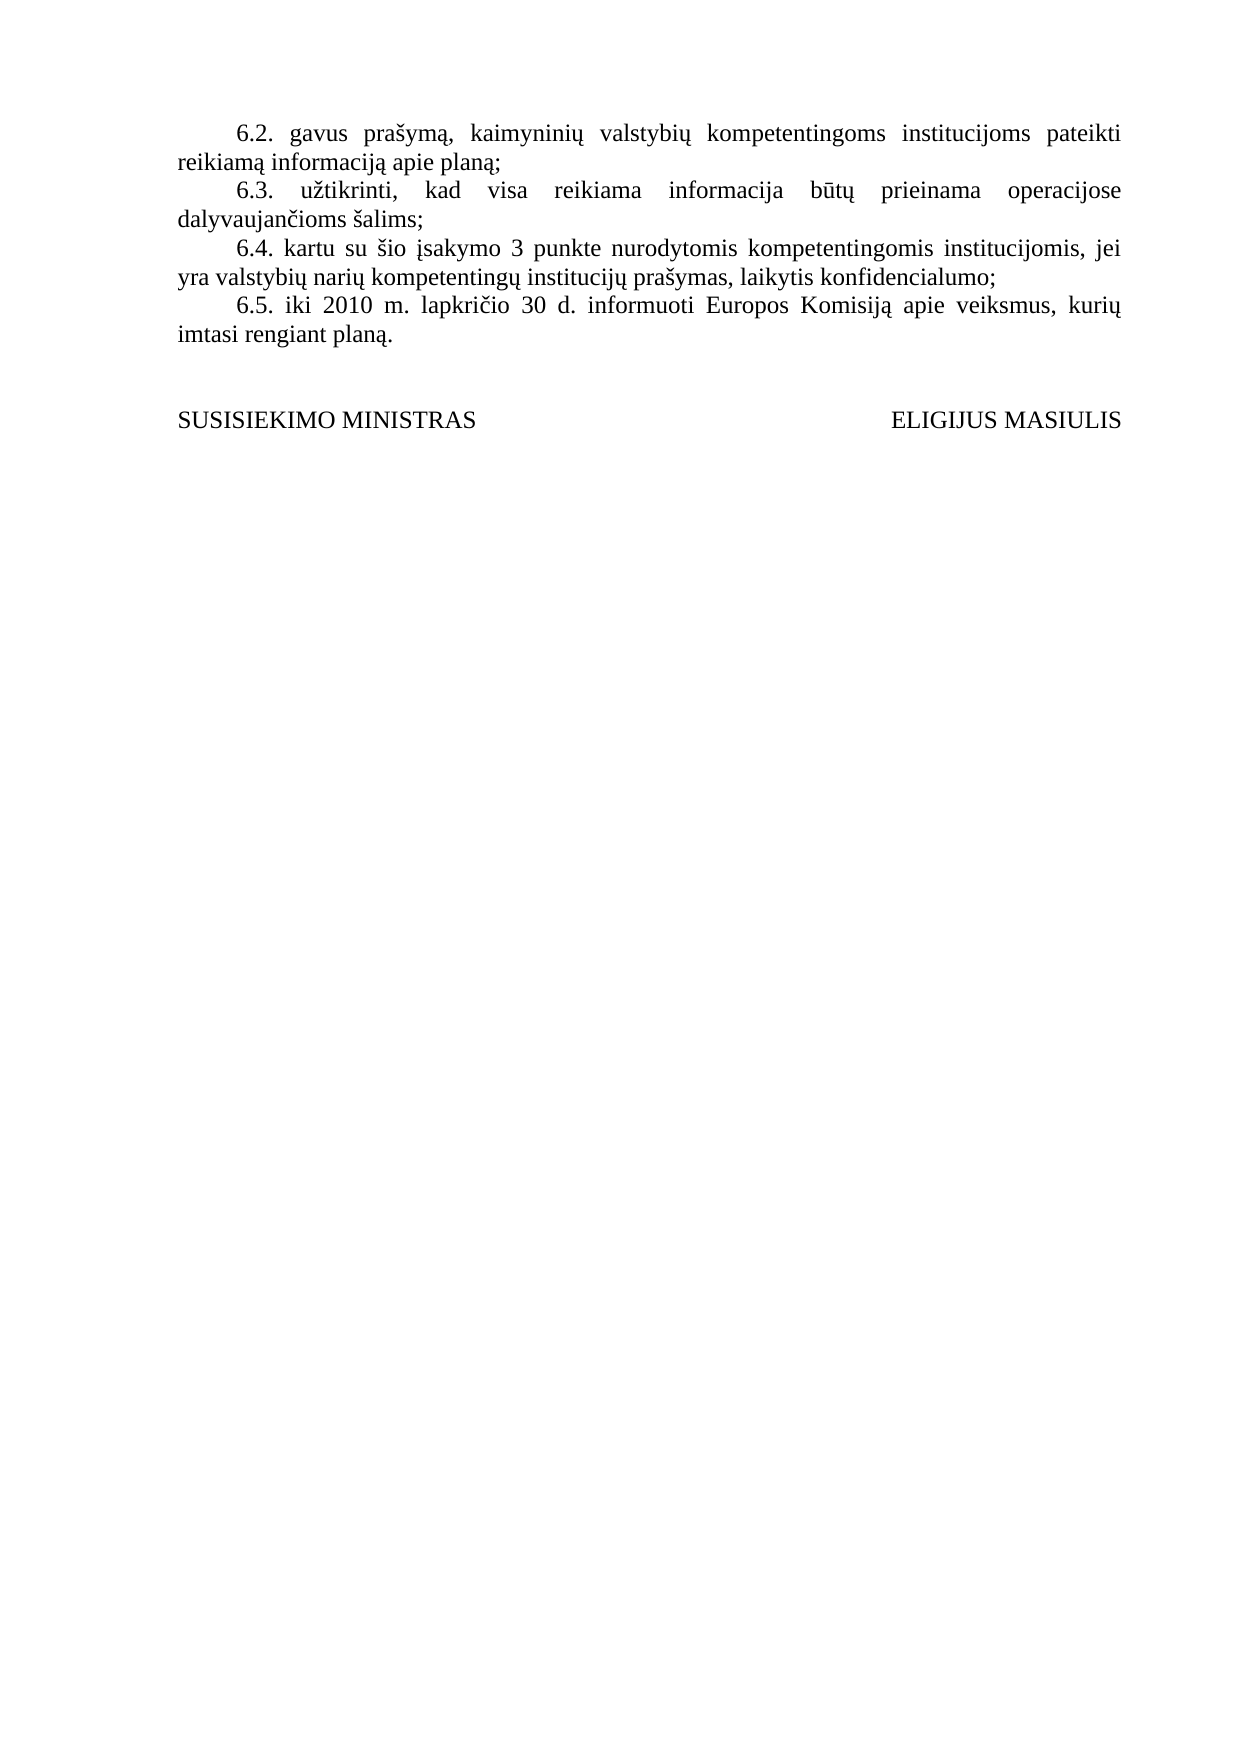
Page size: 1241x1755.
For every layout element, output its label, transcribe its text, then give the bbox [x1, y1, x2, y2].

text 6.4. kartu su šio įsakymo 3 punkte nurodytomis kompetentingomis institucijomis, jei yra valstybių narių kompetentingų institucijų prašymas, laikytis konfidencialumo; [177, 233, 1122, 291]
text 6.3. užtikrinti, kad visa reikiama informacija būtų prieinama operacijose dalyvaujančioms šalims; [177, 176, 1122, 233]
text 6.5. iki 2010 m. lapkričio 30 d. informuoti Europos Komisiją apie veiksmus, kurių imtasi rengiant planą. [177, 291, 1122, 348]
text 6.2. gavus prašymą, kaimyninių valstybių kompetentingoms institucijoms pateikti reikiamą informaciją apie planą; [177, 118, 1122, 176]
text Susisiekimo ministras Eligijus Masiulis [177, 406, 1122, 434]
